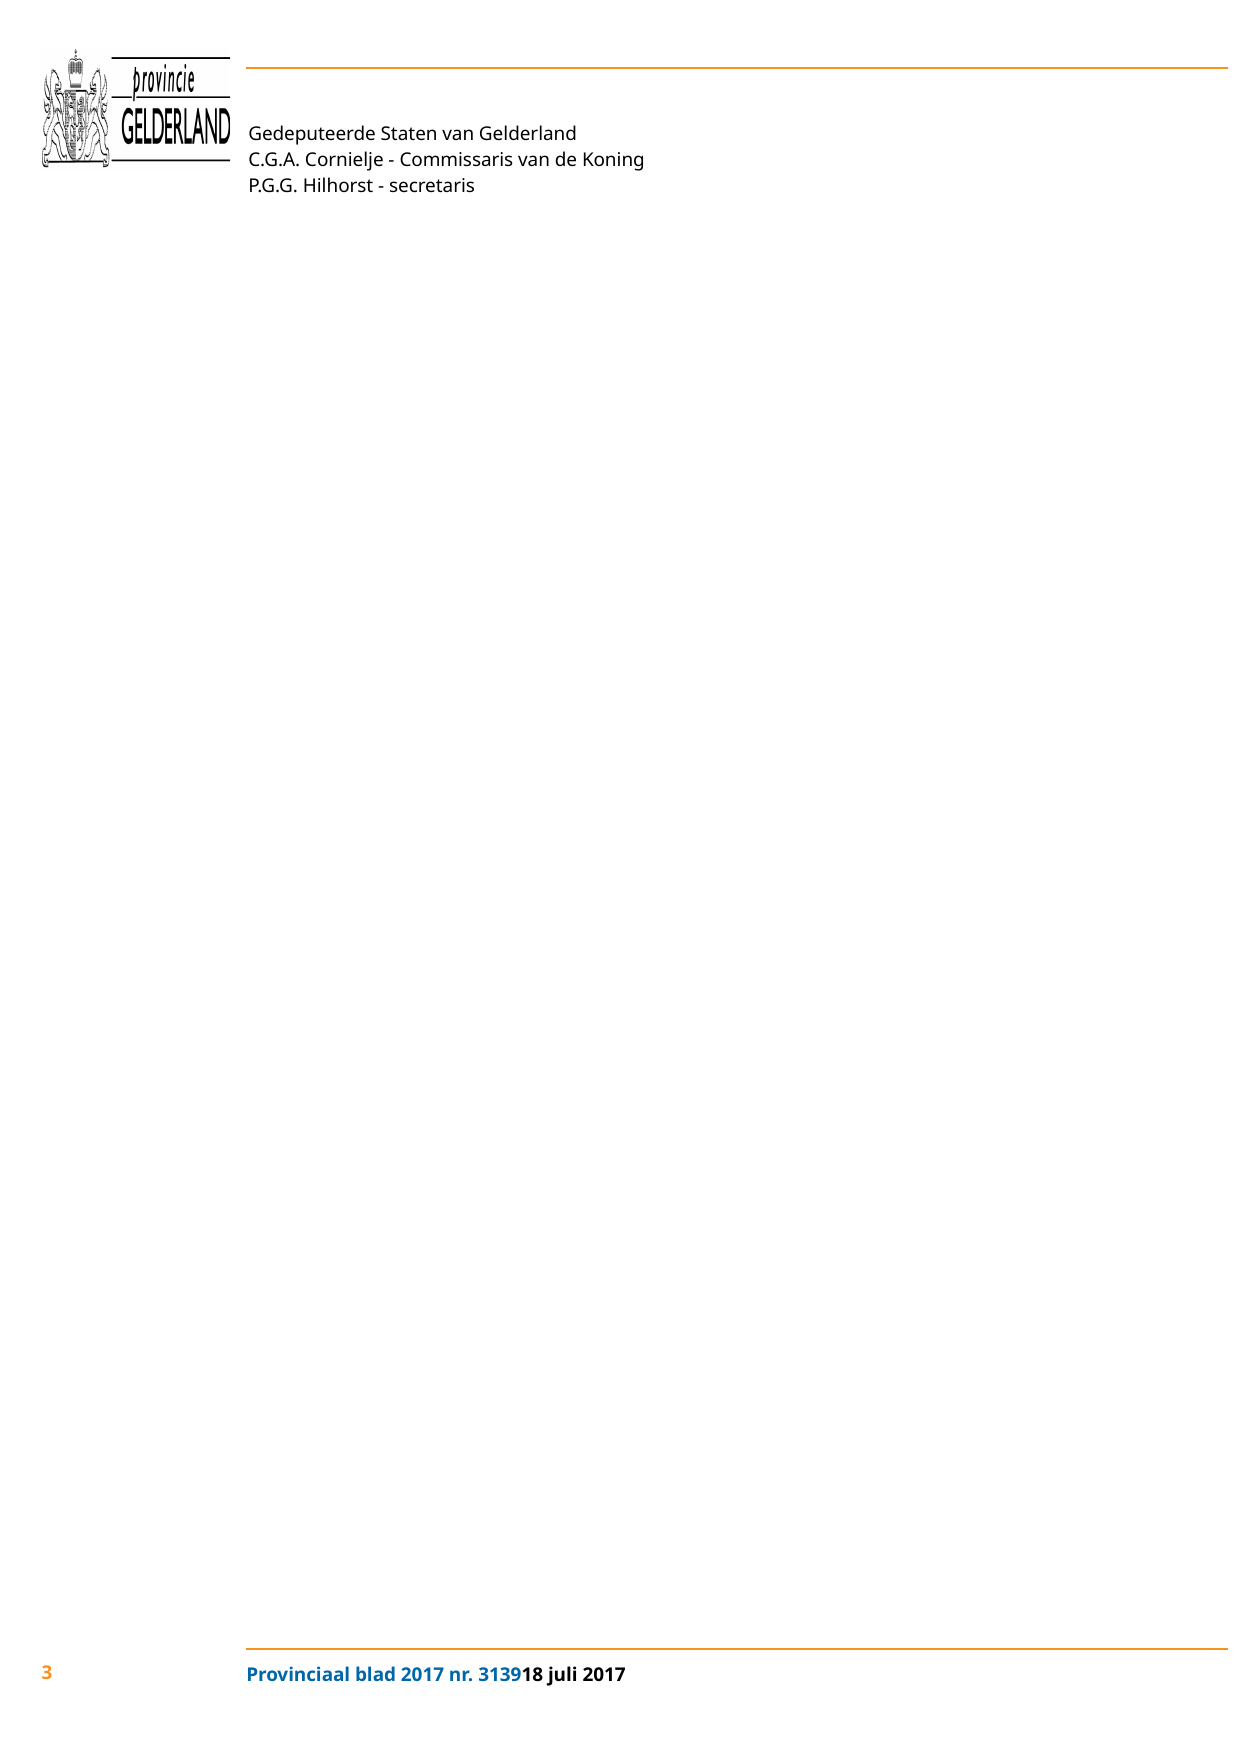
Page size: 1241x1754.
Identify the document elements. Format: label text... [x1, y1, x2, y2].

text P.G.G. Hilhorst - secretaris [248, 172, 1152, 198]
picture [41, 47, 231, 172]
text C.G.A. Cornielje - Commissaris van de Koning [248, 146, 1152, 172]
text Gedeputeerde Staten van Gelderland [248, 121, 1152, 146]
